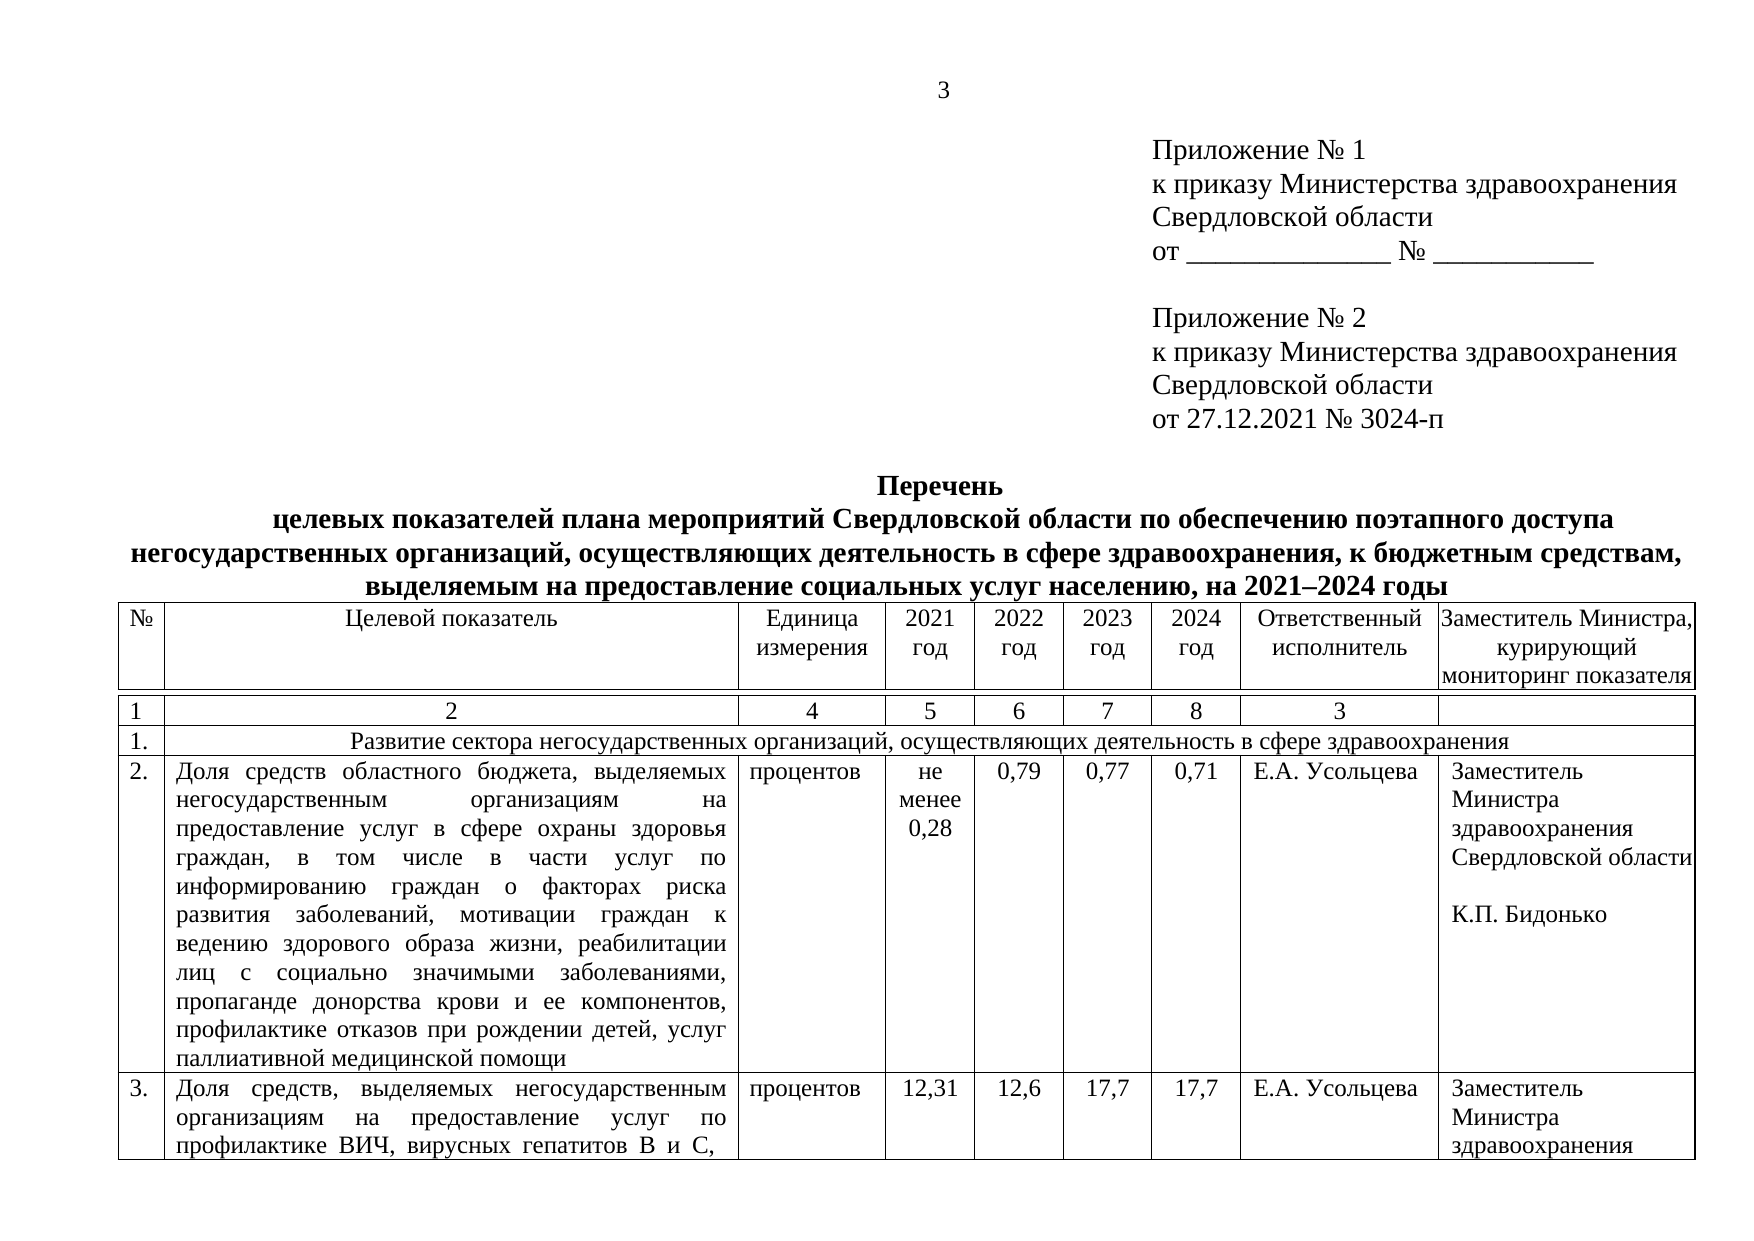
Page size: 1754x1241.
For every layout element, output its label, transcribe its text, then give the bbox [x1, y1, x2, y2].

table_cell 12,6 [975, 1073, 1063, 1159]
table_header 2022 год [975, 603, 1063, 689]
table_cell Е.А. Усольцева [1241, 756, 1438, 1072]
table_cell не менее 0,28 [886, 756, 974, 1072]
table_cell 0,79 [975, 756, 1063, 1072]
table_cell [119, 1073, 164, 1159]
table_header [1439, 696, 1694, 725]
table_cell Доля средств областного бюджета, выделяемых негосударственным организациям на предоставление услуг в сфере охраны здоровья граждан, в том числе в части услуг по информированию граждан о факторах риска развития заболеваний, мотивации граждан к ведению здорового образа жизни, реабилитации лиц с социально значимыми заболеваниями, пропаганде донорства крови и ее компонентов, профилактике отказов при рождении детей, услуг паллиативной медицинской помощи [165, 756, 738, 1072]
table_header 5 [886, 696, 974, 725]
text от ______________ № ___________ [1152, 233, 1695, 267]
text Перечень [118, 468, 1695, 501]
text к приказу Министерства здравоохранения [1152, 166, 1695, 199]
table_cell [119, 726, 164, 755]
table_header 4 [739, 696, 885, 725]
table_cell 17,7 [1064, 1073, 1151, 1159]
table_cell 12,31 [886, 1073, 974, 1159]
table_cell процентов [739, 1073, 885, 1159]
table_cell 0,77 [1064, 756, 1151, 1072]
table_header 1 [119, 696, 164, 725]
text от 27.12.2021 № 3024-п [1152, 401, 1695, 434]
table_cell процентов [739, 756, 885, 1072]
table_header 2021 год [886, 603, 974, 689]
table_header 8 [1152, 696, 1240, 725]
table_cell Заместитель Министра здравоохранения Свердловской области К.П. Бидонько [1439, 756, 1694, 1072]
table_cell 0,71 [1152, 756, 1240, 1072]
table_cell Е.А. Усольцева [1241, 1073, 1438, 1159]
table_header 2024 год [1152, 603, 1240, 689]
table_header Единица измерения [739, 603, 885, 689]
text Приложение № 1 [1152, 132, 1695, 166]
table_cell [119, 756, 164, 1072]
table_header 2 [165, 696, 738, 725]
table_header 2023 год [1064, 603, 1151, 689]
table_header 6 [975, 696, 1063, 725]
table_header Заместитель Министра, курирующий мониторинг показателя [1439, 603, 1694, 689]
text Свердловской области [1152, 199, 1695, 233]
table_header 7 [1064, 696, 1151, 725]
text целевых показателей плана мероприятий Свердловской области по обеспечению поэтапного доступа негосударственных организаций, осуществляющих деятельность в сфере здравоохранения, к бюджетным средствам, выделяемым на предоставление социальных услуг населению, на 2021–2024 годы [118, 501, 1695, 602]
table_header 3 [1241, 696, 1438, 725]
table_header Целевой показатель [165, 603, 738, 689]
table_cell Заместитель Министра здравоохранения [1439, 1073, 1694, 1159]
table_cell 17,7 [1152, 1073, 1240, 1159]
table_cell Развитие сектора негосударственных организаций, осуществляющих деятельность в сфере здравоохранения [165, 726, 1694, 755]
table_header Ответственный исполнитель [1241, 603, 1438, 689]
table_header № [119, 603, 164, 689]
text Приложение № 2 к приказу Министерства здравоохранения Свердловской области [1152, 300, 1695, 401]
table_cell Доля средств, выделяемых негосударственным организациям на предоставление услуг по профилактике ВИЧ, вирусных гепатитов В и С, [165, 1073, 738, 1159]
